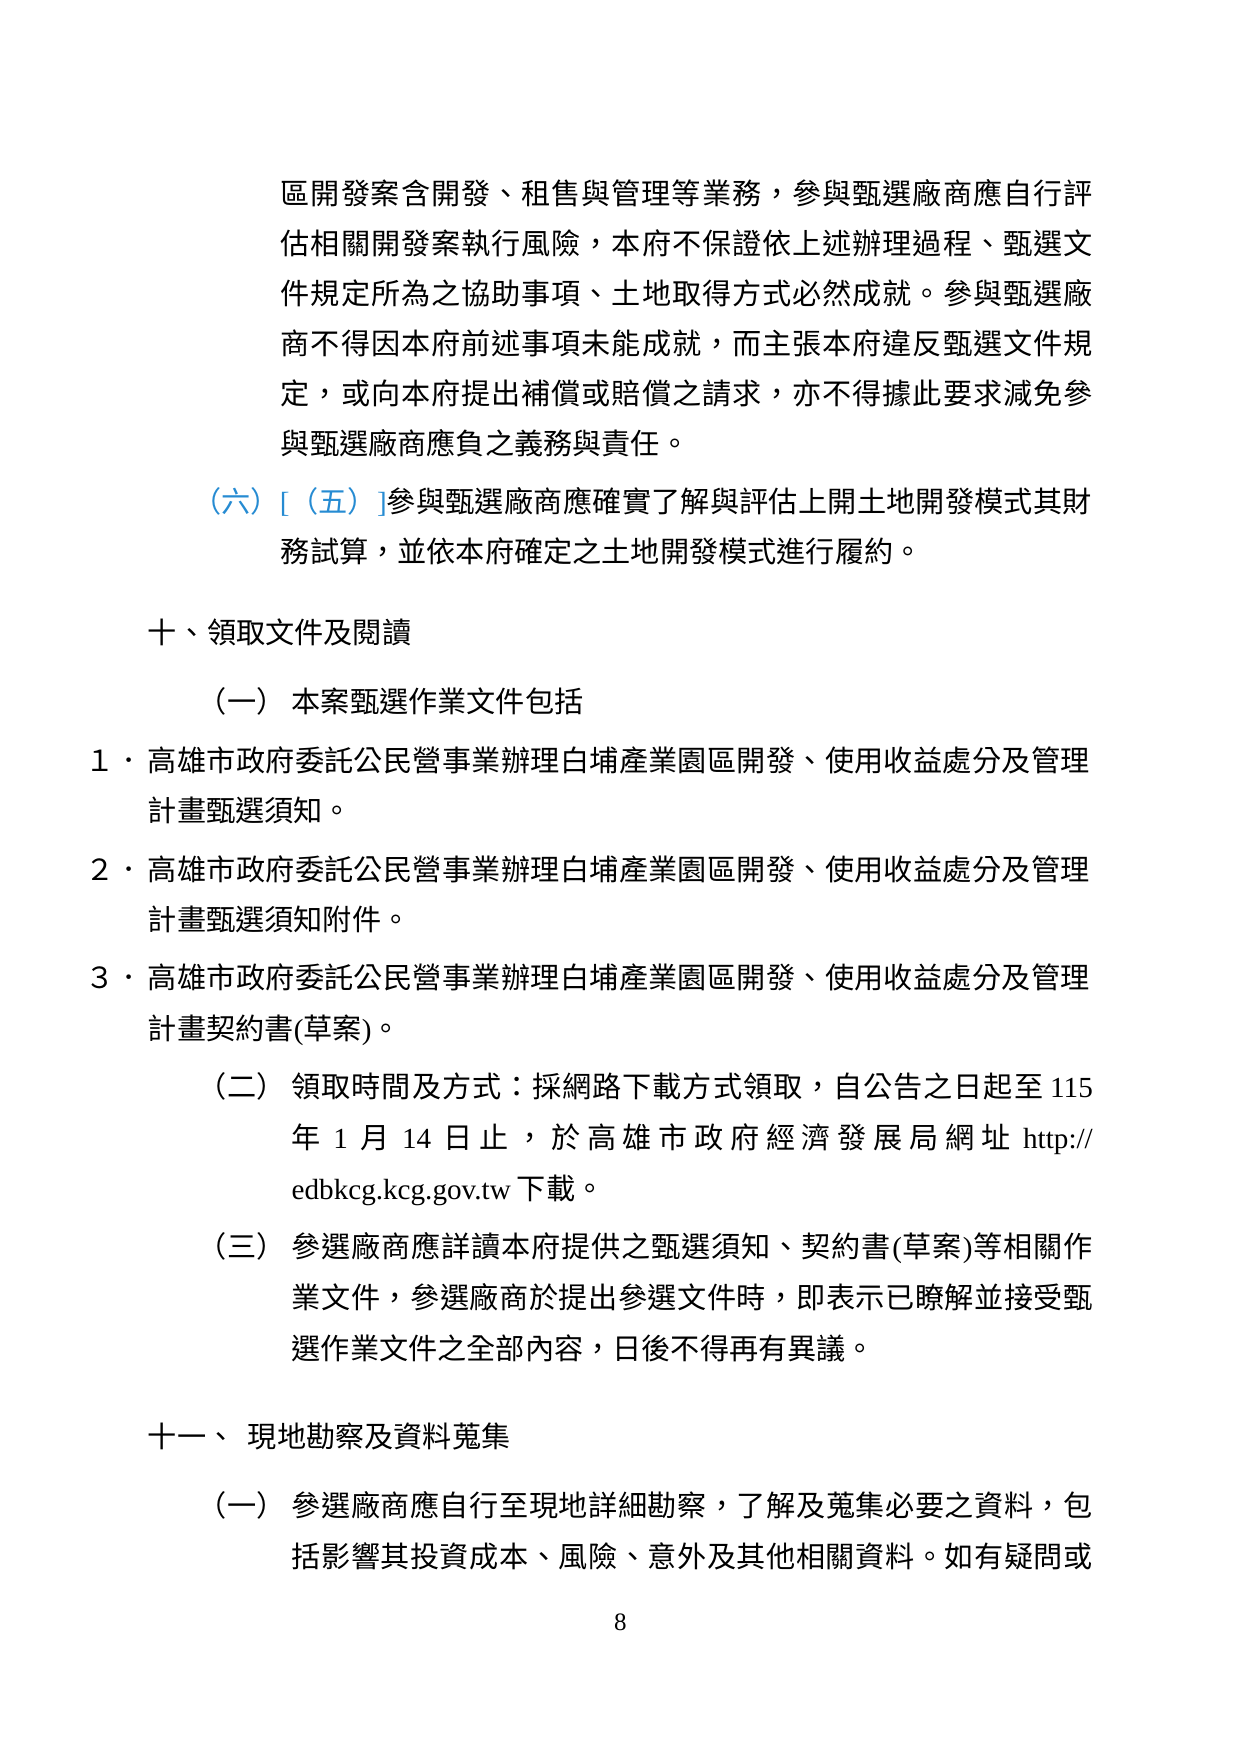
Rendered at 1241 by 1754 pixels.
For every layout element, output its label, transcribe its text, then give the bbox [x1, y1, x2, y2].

list 參選廠商應詳讀本府提供之甄選須知、契約書(草案)等相關作業文件，參選廠商於提出參選文件時，即表示已瞭解並接受甄選作業文件之全部內容，日後不得再有異議。 [198, 1224, 1092, 1367]
text １． 高雄市政府委託公民營事業辦理白埔產業園區開發、使用收益處分及管理計畫甄選須知。 [85, 737, 1092, 830]
list 參選廠商應自行至現地詳細勘察，了解及蒐集必要之資料，包括影響其投資成本、風險、意外及其他相關資料。如有疑問或 [198, 1483, 1092, 1576]
list 領取時間及方式：採網路下載方式領取，自公告之日起至115年1月14日止，於高雄市政府經濟發展局網址http://edbkcg.kcg.gov.tw下載。 [198, 1064, 1092, 1208]
list 本案甄選作業文件包括 [198, 679, 1092, 721]
list 參與甄選廠商應確實了解與評估上開土地開發模式其財務試算，並依本府確定之土地開發模式進行履約。 [192, 472, 1092, 572]
text ２． 高雄市政府委託公民營事業辦理白埔產業園區開發、使用收益處分及管理計畫甄選須知附件。 [85, 846, 1092, 939]
list 區開發案含開發、租售與管理等業務，參與甄選廠商應自行評估相關開發案執行風險，本府不保證依上述辦理過程、甄選文件規定所為之協助事項、土地取得方式必然成就。參與甄選廠商不得因本府前述事項未能成就，而主張本府違反甄選文件規定，或向本府提出補償或賠償之請求，亦不得據此要求減免參與甄選廠商應負之義務與責任。 [192, 164, 1092, 464]
list 領取文件及閱讀 [148, 609, 1092, 652]
list 現地勘察及資料蒐集 [148, 1413, 1092, 1456]
text ３． 高雄市政府委託公民營事業辦理白埔產業園區開發、使用收益處分及管理計畫契約書(草案)。 [85, 955, 1092, 1048]
